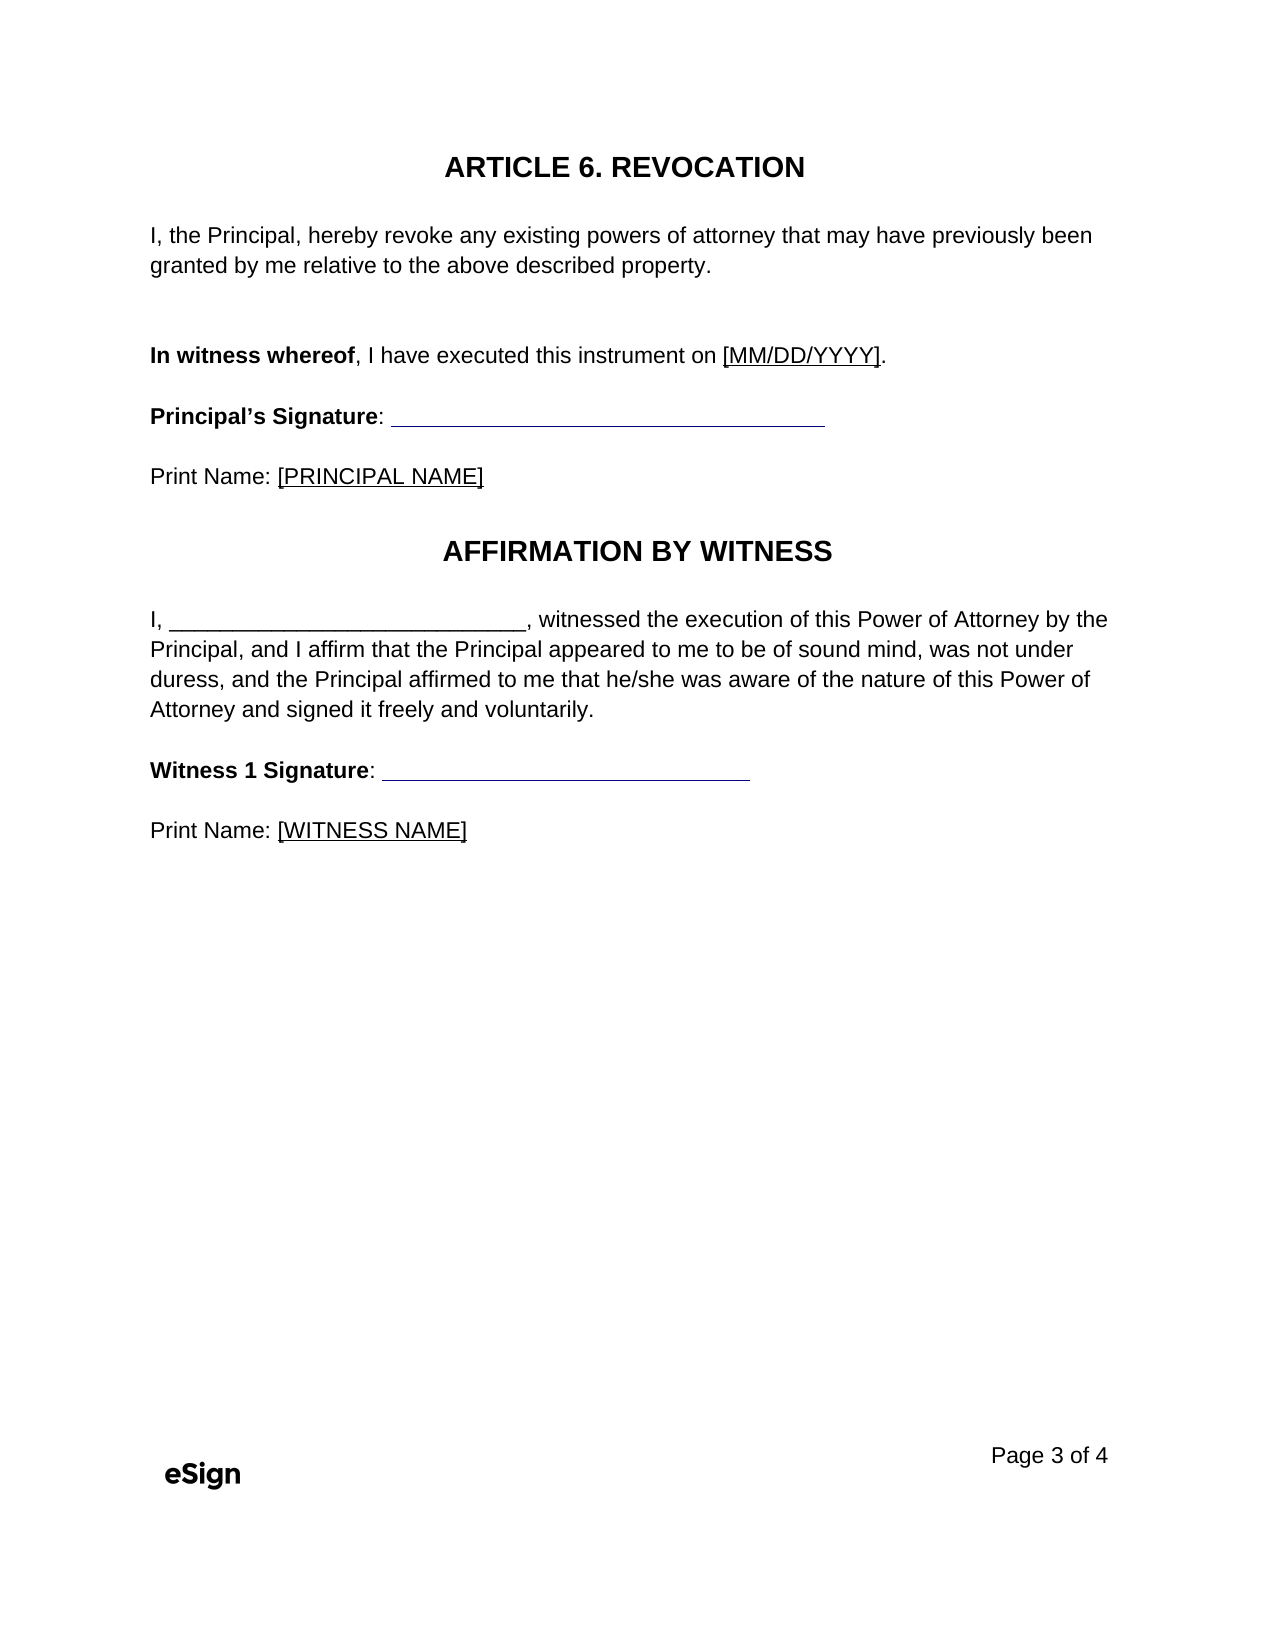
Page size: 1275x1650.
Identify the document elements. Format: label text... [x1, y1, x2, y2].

subtitle ARTICLE 6. REVOCATION [150, 150, 1099, 183]
text I, the Principal, hereby revoke any existing powers of attorney that may have previously been granted by me relative to the above described property. [150, 222, 1099, 278]
subtitle AFFIRMATION BY WITNESS [150, 534, 1125, 567]
text I, ____________________________, witnessed the execution of this Power of Attorney by the Principal, and I affirm that the Principal appeared to me to be of sound mind, was not under duress, and the Principal affirmed to me that he/she was aware of the nature of this Power of Attorney and signed it freely and voluntarily. [150, 606, 1122, 723]
subtitle Witness 1 Signature: [150, 757, 1122, 783]
subtitle Print Name: [PRINCIPAL NAME] [150, 463, 1122, 489]
subtitle Print Name: [WITNESS NAME] [150, 817, 1122, 843]
subtitle In witness whereof, I have executed this instrument on [MM/DD/YYYY]. [150, 342, 1122, 369]
subtitle Principal’s Signature: [150, 403, 1122, 429]
